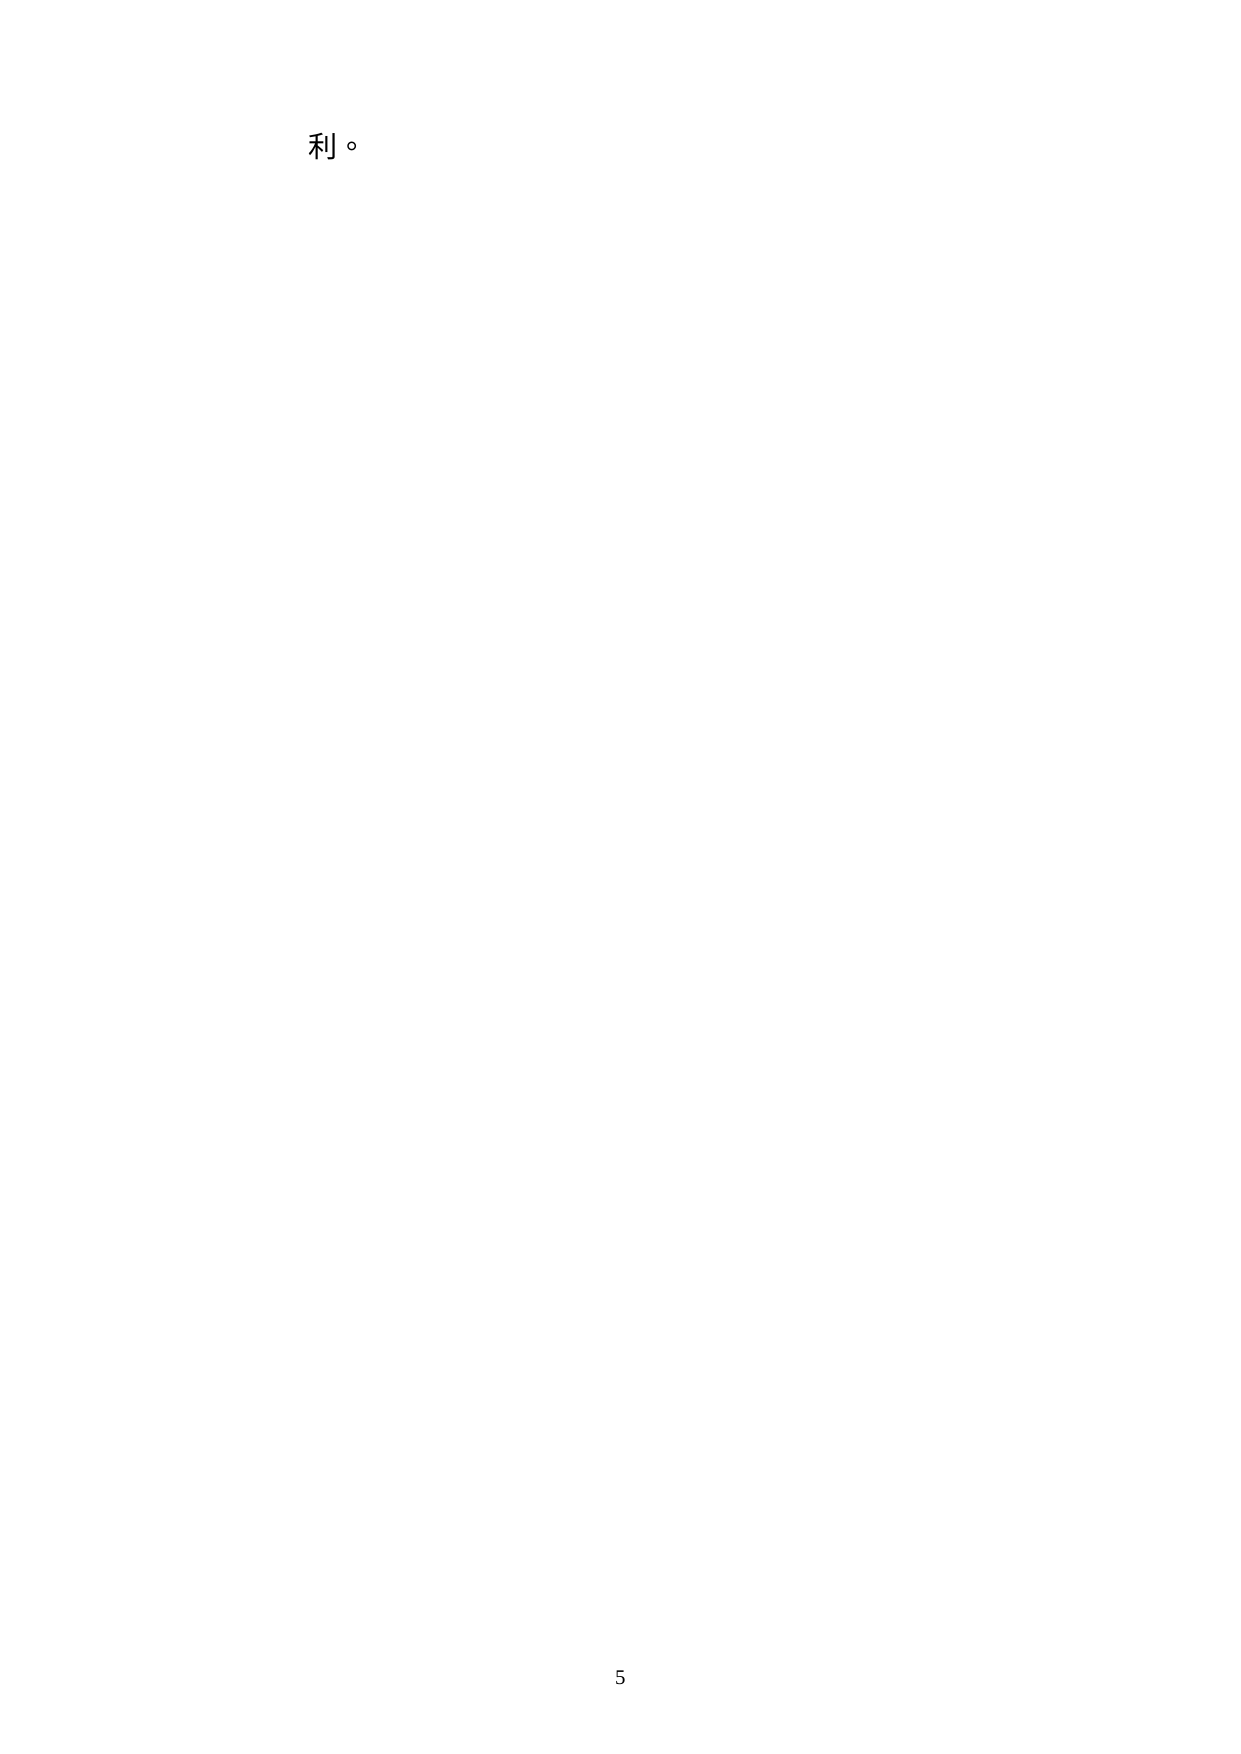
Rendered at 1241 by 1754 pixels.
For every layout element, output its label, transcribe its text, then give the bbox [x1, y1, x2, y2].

text 利。 [220, 120, 1115, 166]
